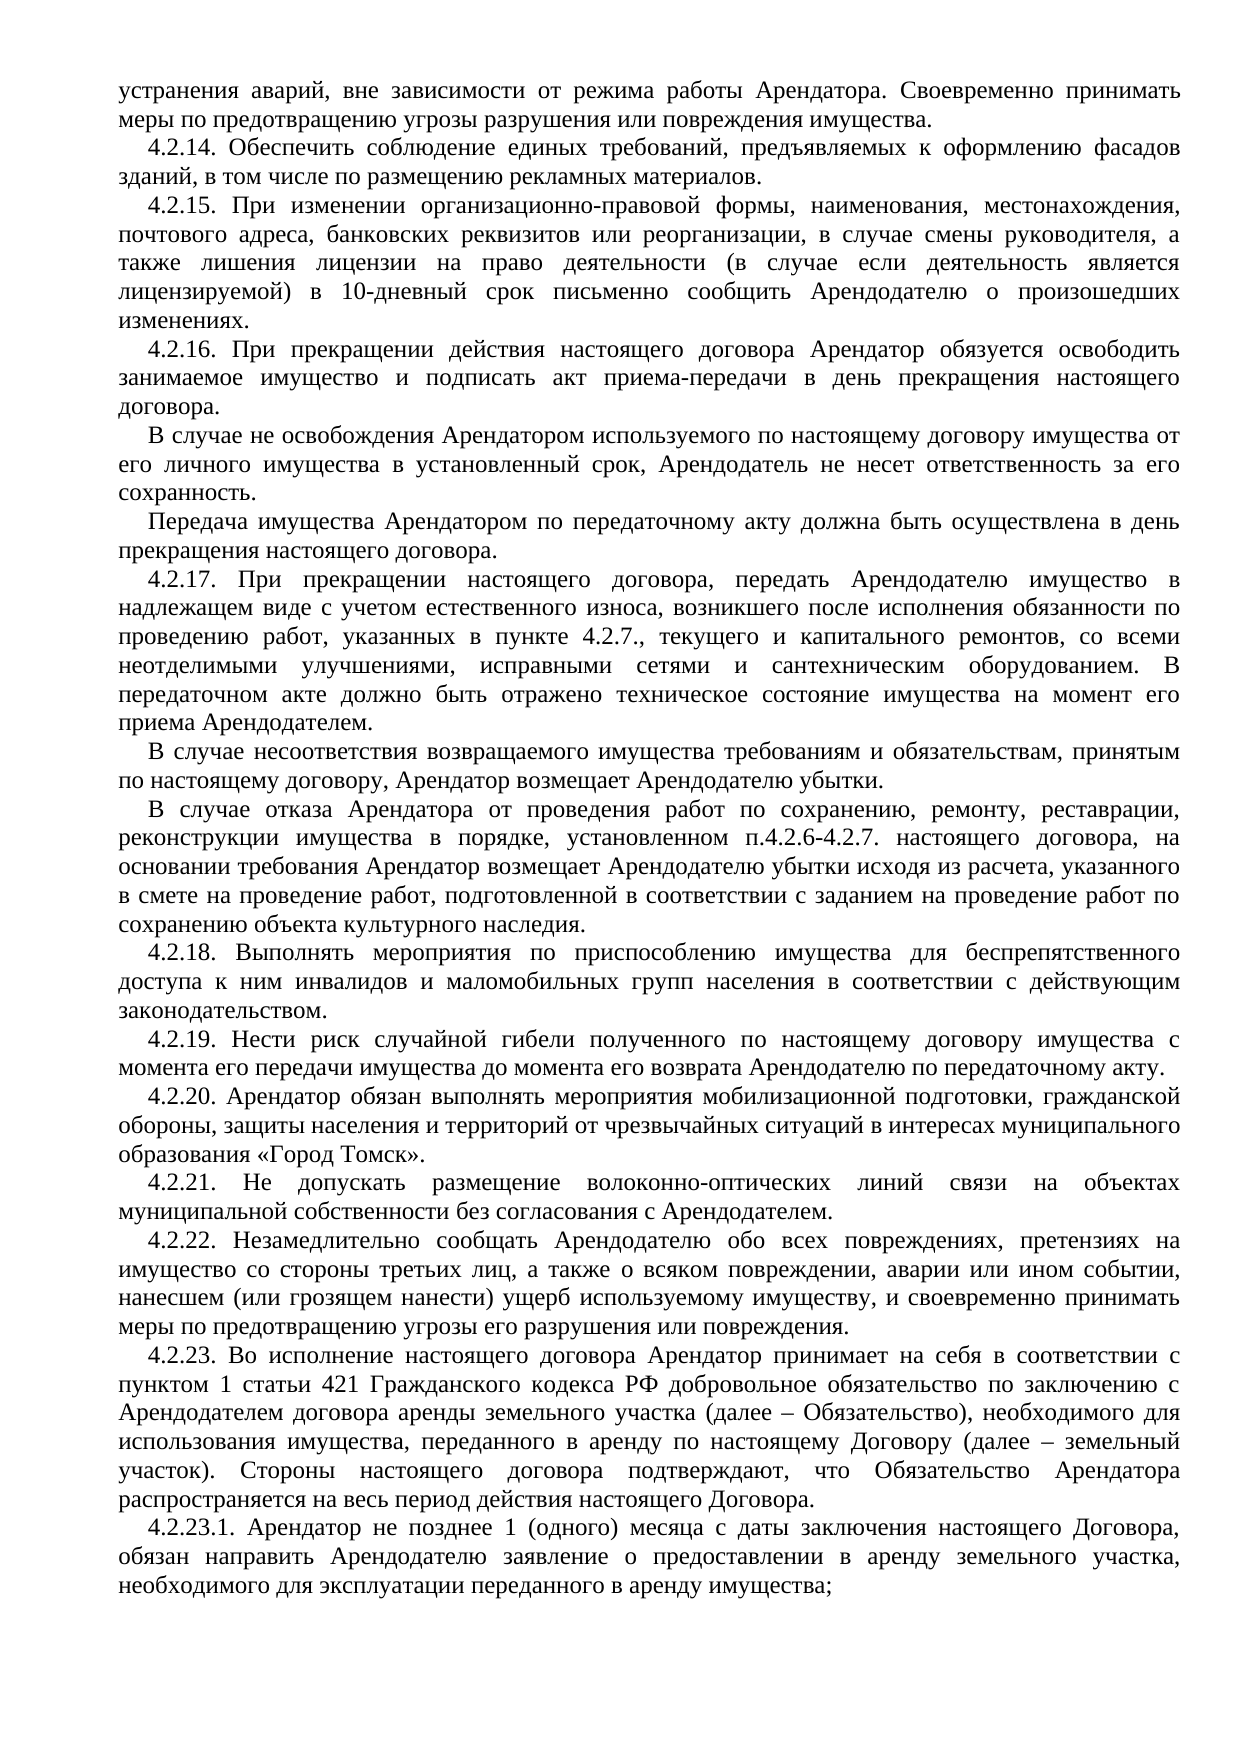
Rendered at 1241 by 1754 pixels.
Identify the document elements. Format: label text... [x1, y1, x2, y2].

text 4.2.19. Нести риск случайной гибели полученного по настоящему договору имущества с момента его передачи имущества до момента его возврата Арендодателю по передаточному акту. [118, 1024, 1181, 1081]
text В случае отказа Арендатора от проведения работ по сохранению, ремонту, реставрации, реконструкции имущества в порядке, установленном п.4.2.6-4.2.7. настоящего договора, на основании требования Арендатор возмещает Арендодателю убытки исходя из расчета, указанного в смете на проведение работ, подготовленной в соответствии с заданием на проведение работ по сохранению объекта культурного наследия. [118, 794, 1181, 937]
text 4.2.16. При прекращении действия настоящего договора Арендатор обязуется освободить занимаемое имущество и подписать акт приема-передачи в день прекращения настоящего договора. [118, 334, 1181, 420]
text 4.2.15. При изменении организационно-правовой формы, наименования, местонахождения, почтового адреса, банковских реквизитов или реорганизации, в случае смены руководителя, а также лишения лицензии на право деятельности (в случае если деятельность является лицензируемой) в 10-дневный срок письменно сообщить Арендодателю о произошедших изменениях. [118, 190, 1181, 334]
text 4.2.17. При прекращении настоящего договора, передать Арендодателю имущество в надлежащем виде с учетом естественного износа, возникшего после исполнения обязанности по проведению работ, указанных в пункте 4.2.7., текущего и капитального ремонтов, со всеми неотделимыми улучшениями, исправными сетями и сантехническим оборудованием. В передаточном акте должно быть отражено техническое состояние имущества на момент его приема Арендодателем. [118, 564, 1181, 736]
text 4.2.23. Во исполнение настоящего договора Арендатор принимает на себя в соответствии с пунктом 1 статьи 421 Гражданского кодекса РФ добровольное обязательство по заключению с Арендодателем договора аренды земельного участка (далее – Обязательство), необходимого для использования имущества, переданного в аренду по настоящему Договору (далее – земельный участок). Стороны настоящего договора подтверждают, что Обязательство Арендатора распространяется на весь период действия настоящего Договора. [118, 1340, 1181, 1512]
text 4.2.22. Незамедлительно сообщать Арендодателю обо всех повреждениях, претензиях на имущество со стороны третьих лиц, а также о всяком повреждении, аварии или ином событии, нанесшем (или грозящем нанести) ущерб используемому имуществу, и своевременно принимать меры по предотвращению угрозы его разрушения или повреждения. [118, 1225, 1181, 1340]
text 4.2.23.1. Арендатор не позднее 1 (одного) месяца с даты заключения настоящего Договора, обязан направить Арендодателю заявление о предоставлении в аренду земельного участка, необходимого для эксплуатации переданного в аренду имущества; [118, 1512, 1181, 1599]
text В случае не освобождения Арендатором используемого по настоящему договору имущества от его личного имущества в установленный срок, Арендодатель не несет ответственность за его сохранность. [118, 420, 1181, 506]
text 4.2.21. Не допускать размещение волоконно-оптических линий связи на объектах муниципальной собственности без согласования с Арендодателем. [118, 1167, 1181, 1225]
text 4.2.14. Обеспечить соблюдение единых требований, предъявляемых к оформлению фасадов зданий, в том числе по размещению рекламных материалов. [118, 132, 1181, 190]
text Передача имущества Арендатором по передаточному акту должна быть осуществлена в день прекращения настоящего договора. [118, 506, 1181, 564]
text 4.2.20. Арендатор обязан выполнять мероприятия мобилизационной подготовки, гражданской обороны, защиты населения и территорий от чрезвычайных ситуаций в интересах муниципального образования «Город Томск». [118, 1081, 1181, 1167]
text 4.2.18. Выполнять мероприятия по приспособлению имущества для беспрепятственного доступа к ним инвалидов и маломобильных групп населения в соответствии с действующим законодательством. [118, 937, 1181, 1024]
text устранения аварий, вне зависимости от режима работы Арендатора. Своевременно принимать меры по предотвращению угрозы разрушения или повреждения имущества. [118, 75, 1181, 132]
text В случае несоответствия возвращаемого имущества требованиям и обязательствам, принятым по настоящему договору, Арендатор возмещает Арендодателю убытки. [118, 736, 1181, 794]
